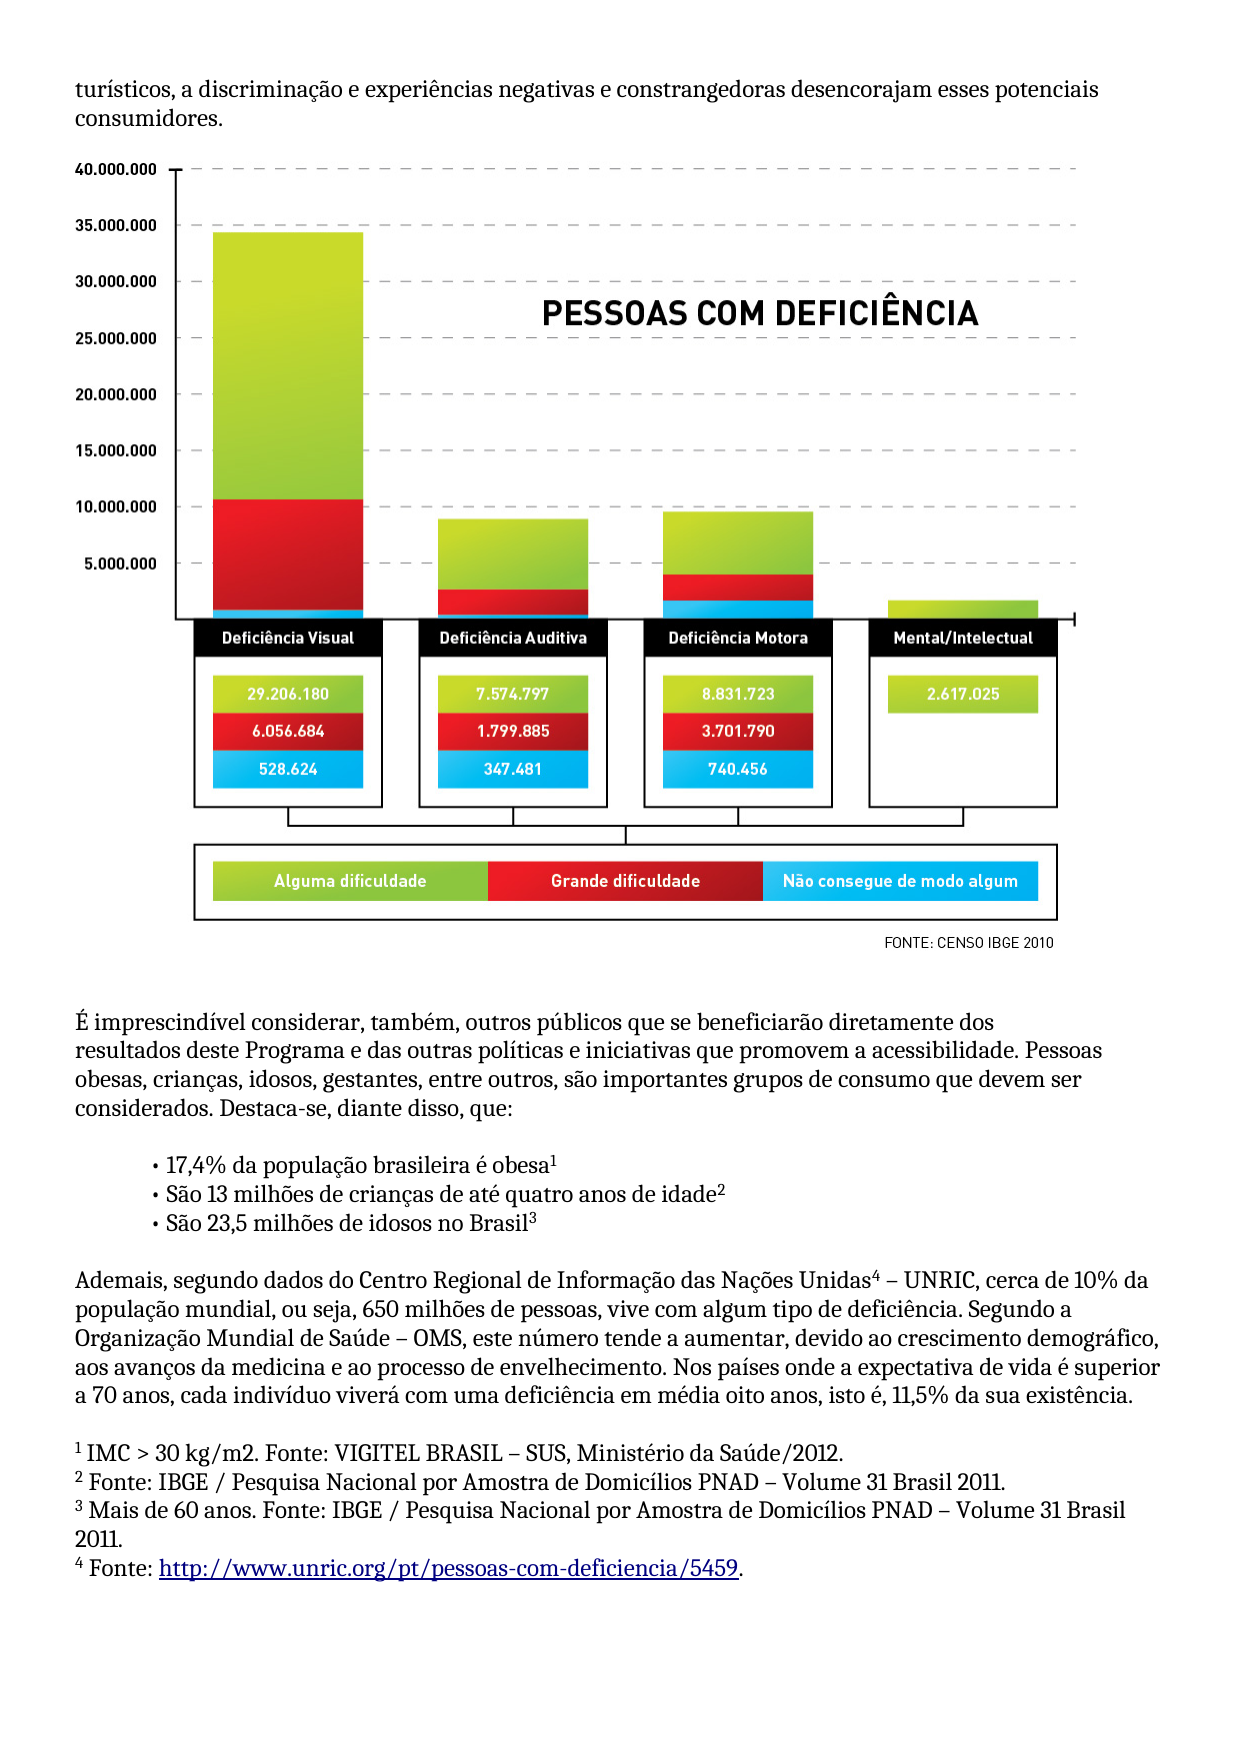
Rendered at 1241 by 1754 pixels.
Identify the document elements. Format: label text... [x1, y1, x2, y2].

text turísticos, a discriminação e experiências negativas e constrangedoras desencorajam esses potenciais consumidores. [75, 75, 1165, 132]
text 1 IMC > 30 kg/m2. Fonte: VIGITEL BRASIL – SUS, Ministério da Saúde/2012. [75, 1439, 1165, 1468]
text Ademais, segundo dados do Centro Regional de Informação das Nações Unidas4 – UNRIC, cerca de 10% da população mundial, ou seja, 650 milhões de pessoas, vive com algum tipo de deficiência. Segundo a Organização Mundial de Saúde – OMS, este número tende a aumentar, devido ao crescimento demográfico, aos avanços da medicina e ao processo de envelhecimento. Nos países onde a expectativa de vida é superior a 70 anos, cada indivíduo viverá com uma deficiência em média oito anos, isto é, 11,5% da sua existência. [75, 1266, 1165, 1410]
text resultados deste Programa e das outras políticas e iniciativas que promovem a acessibilidade. Pessoas obesas, crianças, idosos, gestantes, entre outros, são importantes grupos de consumo que devem ser considerados. Destaca-se, diante disso, que: [75, 1036, 1165, 1123]
text É imprescindível considerar, também, outros públicos que se beneficiarão diretamente dos [75, 1008, 1165, 1036]
text 2 Fonte: IBGE / Pesquisa Nacional por Amostra de Domicílios PNAD – Volume 31 Brasil 2011. [75, 1468, 1165, 1496]
text • São 23,5 milhões de idosos no Brasil3 [75, 1209, 1165, 1238]
text 3 Mais de 60 anos. Fonte: IBGE / Pesquisa Nacional por Amostra de Domicílios PNAD – Volume 31 Brasil 2011. [75, 1496, 1165, 1554]
text • São 13 milhões de crianças de até quatro anos de idade2 [75, 1180, 1165, 1209]
text • 17,4% da população brasileira é obesa1 [75, 1151, 1165, 1180]
text 4 Fonte: http://www.unric.org/pt/pessoas-com-deficiencia/5459. [75, 1554, 1165, 1583]
